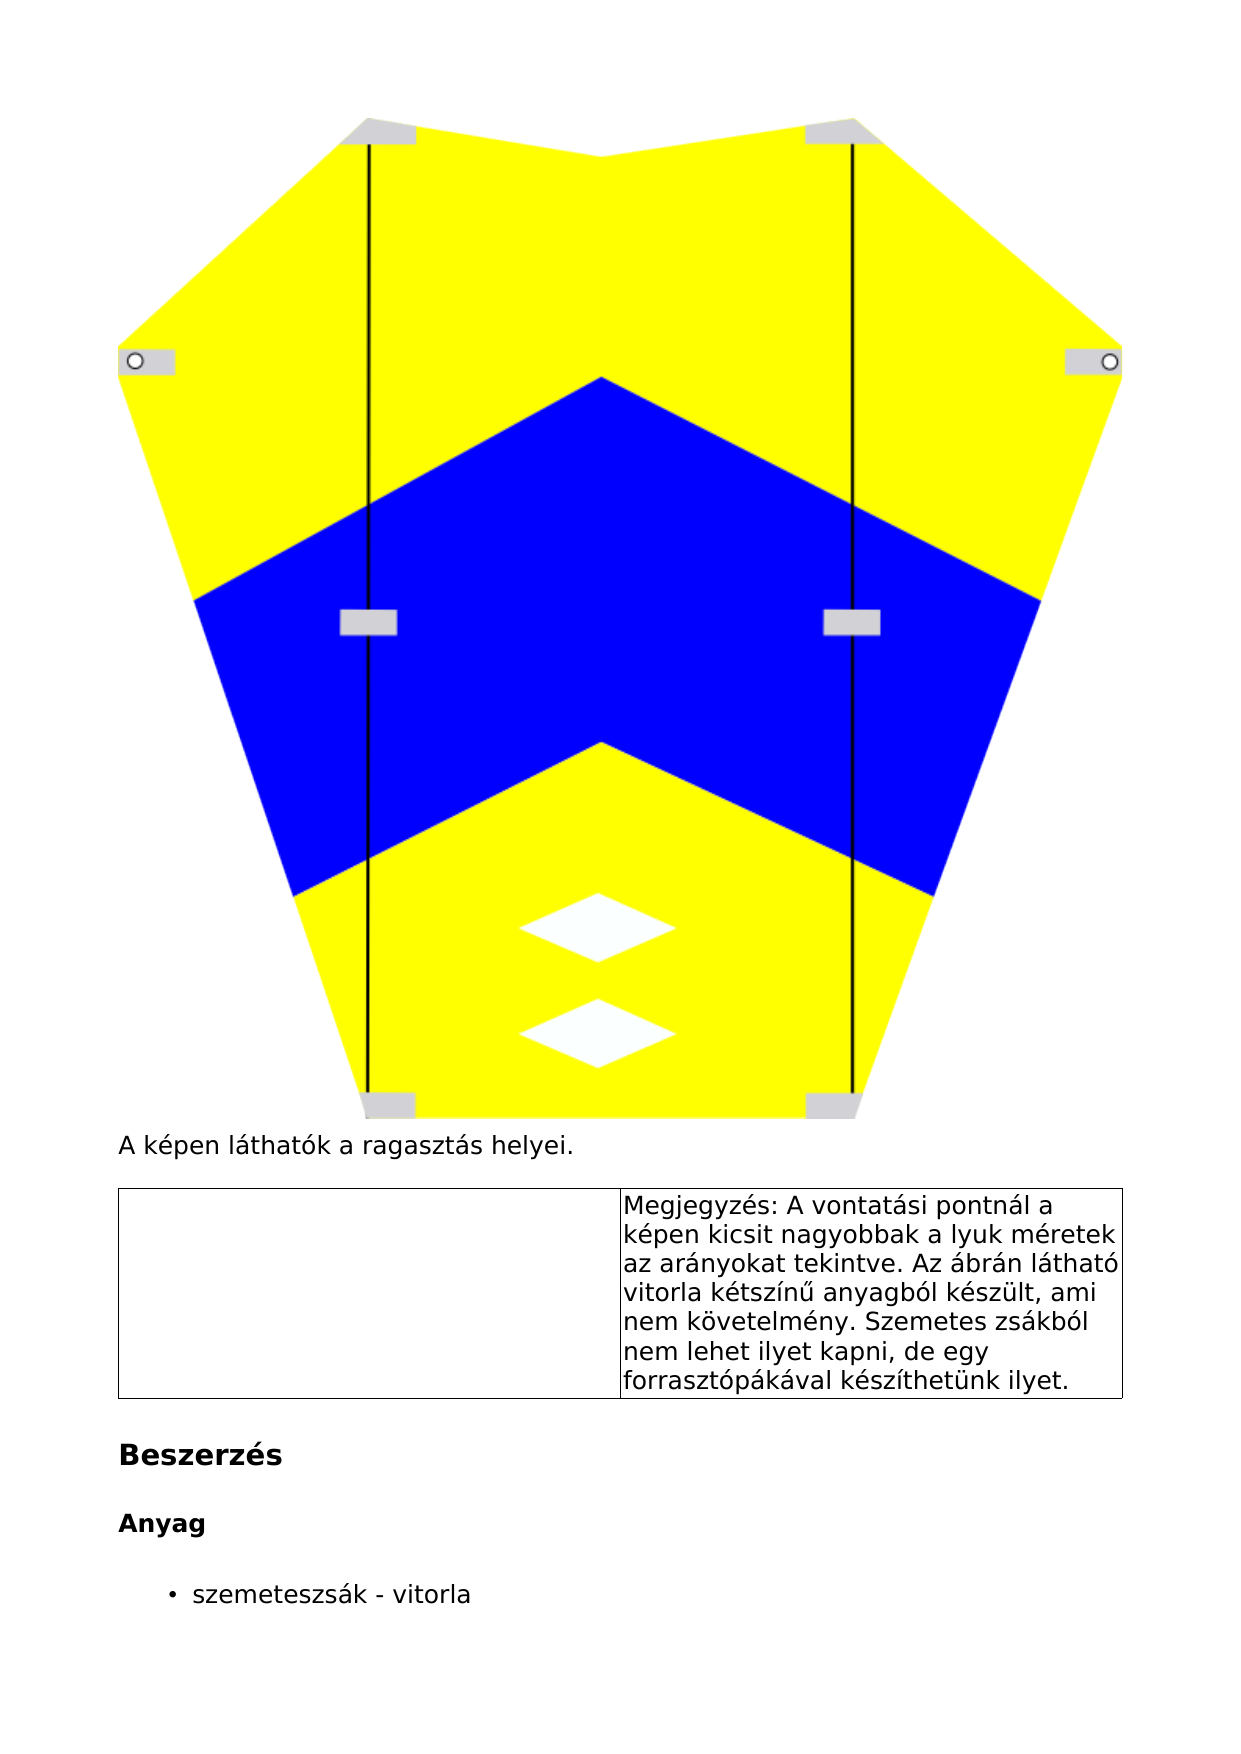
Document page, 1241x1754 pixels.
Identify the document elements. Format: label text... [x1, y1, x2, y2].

text A képen láthatók a ragasztás helyei. [118, 1131, 1122, 1161]
subtitle Anyag [118, 1509, 1122, 1538]
table_header Megjegyzés: A vontatási pontnál a képen kicsit nagyobbak a lyuk méretek az arányokat tekintve. Az ábrán látható vitorla kétszínű anyagból készült, ami nem követelmény. Szemetes zsákból nem lehet ilyet kapni, de egy forrasztópákával készíthetünk ilyet. [621, 1189, 1122, 1398]
picture [118, 118, 1123, 1119]
list szemeteszsák - vitorla [177, 1581, 1122, 1610]
subtitle Beszerzés [118, 1438, 1122, 1472]
table_header [119, 1189, 620, 1398]
